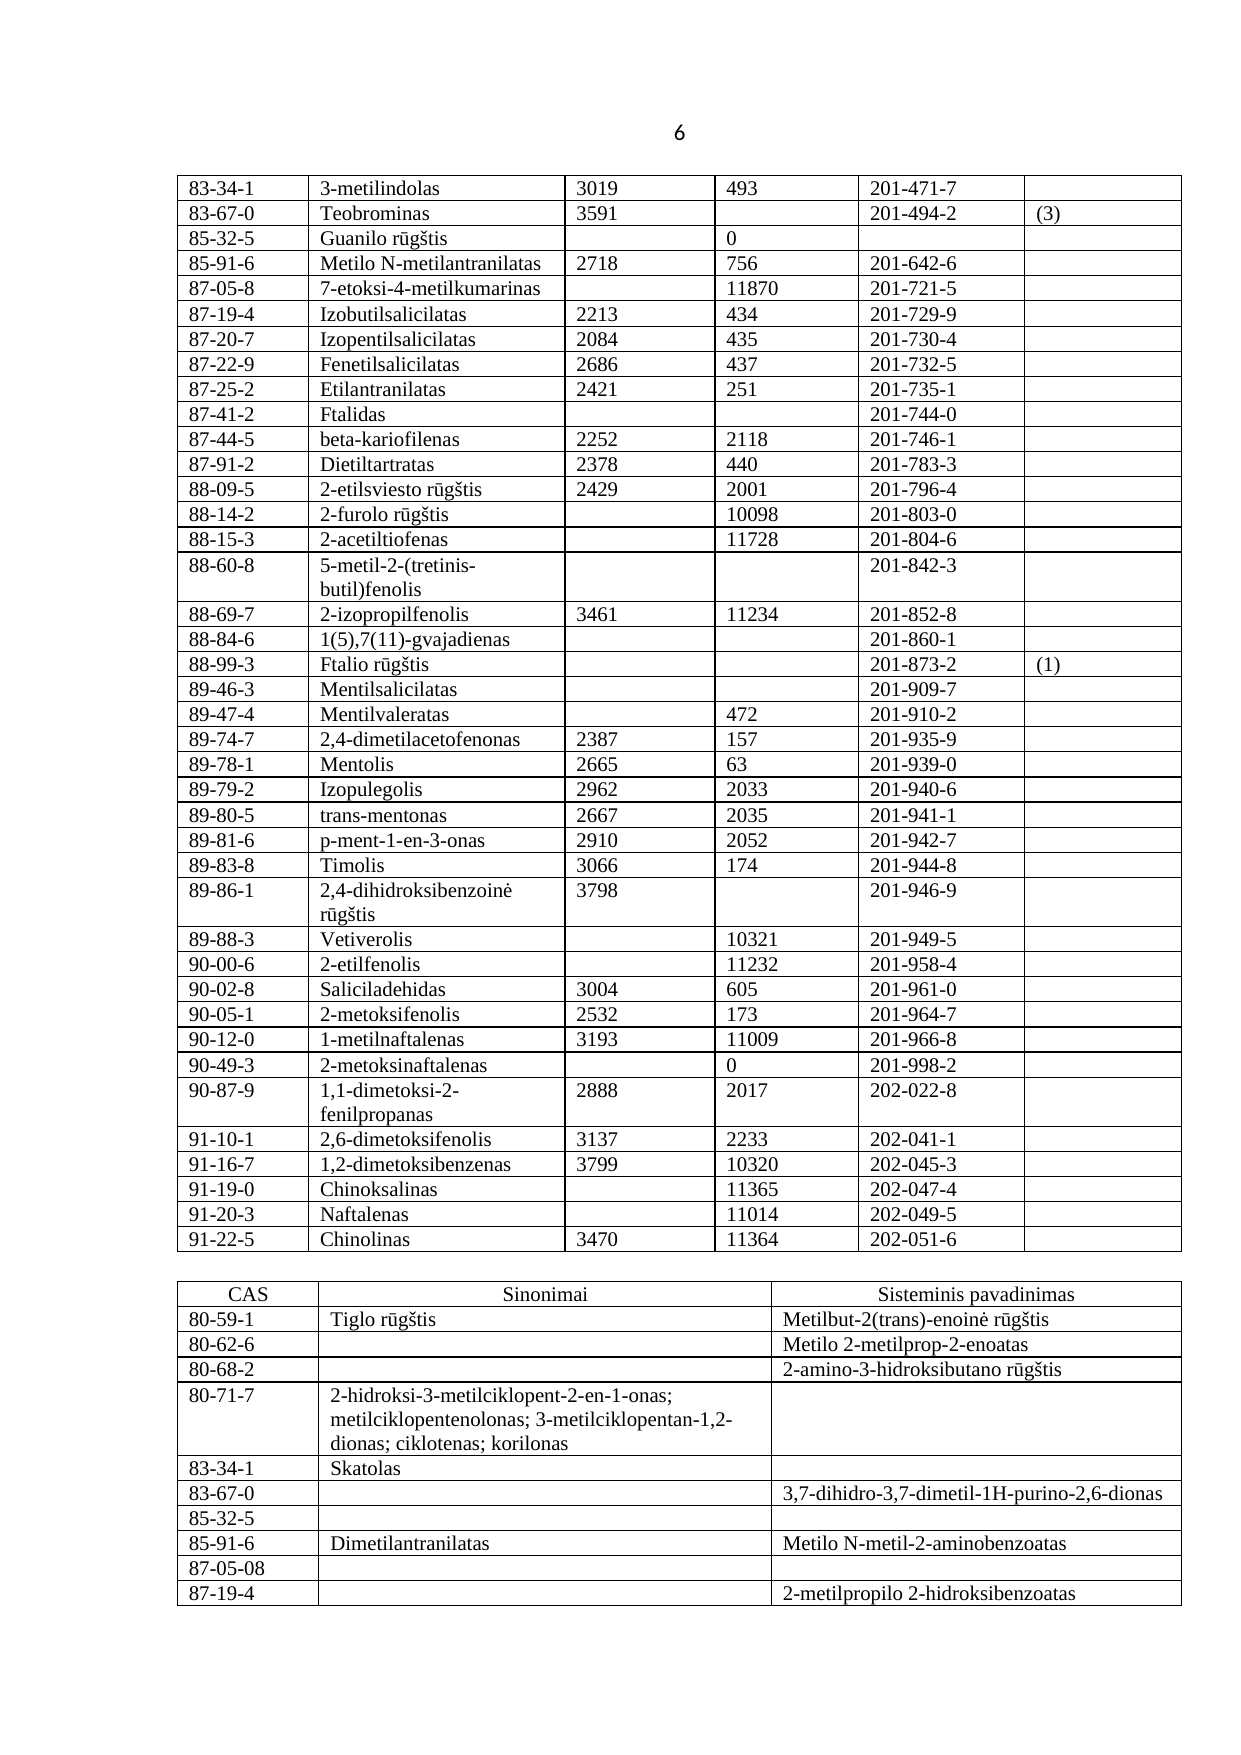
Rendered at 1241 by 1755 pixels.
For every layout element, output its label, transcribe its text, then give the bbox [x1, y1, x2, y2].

table_cell 87-44-5 [178, 427, 308, 451]
table_cell [1025, 778, 1181, 801]
table_cell [566, 1053, 714, 1077]
table_cell 88-14-2 [178, 502, 308, 526]
table_cell 251 [716, 377, 858, 401]
table_cell p-ment-1-en-3-onas [309, 828, 564, 852]
table_cell Vetiverolis [309, 927, 564, 951]
table_cell [716, 402, 858, 426]
table_cell 3470 [566, 1227, 714, 1251]
table_cell [566, 627, 714, 651]
table_cell 80-62-6 [178, 1332, 318, 1356]
table_cell [1025, 352, 1181, 376]
table_cell 201-941-1 [859, 803, 1024, 827]
table_cell 2910 [566, 828, 714, 852]
table_cell [1025, 1053, 1181, 1077]
table_cell 11728 [716, 528, 858, 551]
table_cell 90-49-3 [178, 1053, 308, 1077]
table_cell 91-19-0 [178, 1177, 308, 1201]
table_cell 2-amino-3-hidroksibutano rūgštis [772, 1358, 1181, 1381]
table_cell 201-803-0 [859, 502, 1024, 526]
table_cell [1025, 878, 1181, 926]
table_cell 2035 [716, 803, 858, 827]
table_cell 201-939-0 [859, 752, 1024, 776]
table_cell 434 [716, 301, 858, 326]
table_cell 89-79-2 [178, 778, 308, 801]
table_cell [319, 1481, 771, 1505]
table_cell 89-74-7 [178, 727, 308, 751]
table_cell 3799 [566, 1152, 714, 1176]
table_cell 1,1-dimetoksi-2-fenilpropanas [309, 1078, 564, 1126]
table_cell 88-15-3 [178, 528, 308, 551]
table_cell 2378 [566, 452, 714, 476]
table_cell 1-metilnaftalenas [309, 1028, 564, 1051]
table_cell 85-32-5 [178, 1506, 318, 1530]
table_header Sinonimai [319, 1282, 771, 1306]
table_cell [716, 553, 858, 601]
table_cell [1025, 502, 1181, 526]
table_cell 202-049-5 [859, 1202, 1024, 1226]
table_cell 202-041-1 [859, 1127, 1024, 1151]
table_cell 2052 [716, 828, 858, 852]
table_cell 87-05-08 [178, 1556, 318, 1580]
table_cell [1025, 477, 1181, 501]
table_cell Izopulegolis [309, 778, 564, 801]
table_cell [319, 1332, 771, 1356]
table_cell 89-46-3 [178, 677, 308, 701]
table_cell [1025, 452, 1181, 476]
table_cell 201-961-0 [859, 977, 1024, 1001]
table_cell [566, 502, 714, 526]
table_cell 201-942-7 [859, 828, 1024, 852]
table_cell 89-88-3 [178, 927, 308, 951]
table_cell [1025, 327, 1181, 351]
table_cell 2-hidroksi-3-metilciklopent-2-en-1-onas; metilciklopentenolonas; 3-metilciklopentan-1,2-dionas; ciklotenas; korilonas [319, 1383, 771, 1455]
table_cell Metilbut-2(trans)-enoinė rūgštis [772, 1307, 1181, 1331]
table_cell 201-966-8 [859, 1028, 1024, 1051]
table_cell 202-045-3 [859, 1152, 1024, 1176]
table_cell Saliciladehidas [309, 977, 564, 1001]
table_cell 2667 [566, 803, 714, 827]
table_cell 201-494-2 [859, 201, 1024, 225]
table_cell [566, 553, 714, 601]
table_cell 201-735-1 [859, 377, 1024, 401]
table_cell 1(5),7(11)-gvajadienas [309, 627, 564, 651]
table_cell 91-16-7 [178, 1152, 308, 1176]
table_cell 472 [716, 702, 858, 726]
table_cell 89-80-5 [178, 803, 308, 827]
table_cell 2084 [566, 327, 714, 351]
table_cell 437 [716, 352, 858, 376]
table_cell Metilo 2-metilprop-2-enoatas [772, 1332, 1181, 1356]
table_cell 2387 [566, 727, 714, 751]
table_cell 85-91-6 [178, 251, 308, 275]
table_cell 201-804-6 [859, 528, 1024, 551]
table_cell 11365 [716, 1177, 858, 1201]
table_cell 87-22-9 [178, 352, 308, 376]
table_cell 3461 [566, 602, 714, 626]
table_cell 88-99-3 [178, 652, 308, 676]
table_cell [1025, 251, 1181, 275]
table_cell [1025, 927, 1181, 951]
table_cell [1025, 1078, 1181, 1126]
table_cell (1) [1025, 652, 1181, 676]
table_cell Timolis [309, 853, 564, 877]
table_cell 201-958-4 [859, 952, 1024, 976]
table_cell 7-etoksi-4-metilkumarinas [309, 276, 564, 300]
table_cell [566, 226, 714, 250]
table_cell 201-860-1 [859, 627, 1024, 651]
table_cell [772, 1506, 1181, 1530]
table_cell 201-729-9 [859, 301, 1024, 326]
table_cell 201-998-2 [859, 1053, 1024, 1077]
table_cell 201-949-5 [859, 927, 1024, 951]
table_cell [1025, 377, 1181, 401]
table_cell 5-metil-2-(tretinis-butil)fenolis [309, 553, 564, 601]
table_cell 201-909-7 [859, 677, 1024, 701]
table_cell [1025, 952, 1181, 976]
table_cell Guanilo rūgštis [309, 226, 564, 250]
table_cell 605 [716, 977, 858, 1001]
table_cell [566, 1177, 714, 1201]
table_cell 2-izopropilfenolis [309, 602, 564, 626]
table_cell [1025, 727, 1181, 751]
table_cell 201-721-5 [859, 276, 1024, 300]
table_cell 3019 [566, 176, 714, 200]
table_cell [1025, 427, 1181, 451]
table_cell 83-34-1 [178, 176, 308, 200]
table_cell [772, 1383, 1181, 1455]
table_cell [772, 1556, 1181, 1580]
table_cell 89-86-1 [178, 878, 308, 926]
table_cell 157 [716, 727, 858, 751]
table_cell 83-34-1 [178, 1456, 318, 1480]
table_cell 11014 [716, 1202, 858, 1226]
table_cell Metilo N-metilantranilatas [309, 251, 564, 275]
table_cell 2-metoksinaftalenas [309, 1053, 564, 1077]
table_cell Tiglo rūgštis [319, 1307, 771, 1331]
table_cell Chinoksalinas [309, 1177, 564, 1201]
table_cell 173 [716, 1002, 858, 1026]
table_cell 3591 [566, 201, 714, 225]
table_cell 201-796-4 [859, 477, 1024, 501]
table_cell 11870 [716, 276, 858, 300]
table_cell [1025, 1202, 1181, 1226]
table_cell 174 [716, 853, 858, 877]
table_cell 2252 [566, 427, 714, 451]
table_cell 87-19-4 [178, 1581, 318, 1605]
table_header CAS [178, 1282, 318, 1306]
table_cell Skatolas [319, 1456, 771, 1480]
table_cell [1025, 853, 1181, 877]
table_cell Fenetilsalicilatas [309, 352, 564, 376]
table_cell 87-05-8 [178, 276, 308, 300]
table_cell 85-32-5 [178, 226, 308, 250]
table_cell Chinolinas [309, 1227, 564, 1251]
table_cell Teobrominas [309, 201, 564, 225]
table_cell 88-69-7 [178, 602, 308, 626]
table_cell Dietiltartratas [309, 452, 564, 476]
table_cell 91-22-5 [178, 1227, 308, 1251]
table_cell 1,2-dimetoksibenzenas [309, 1152, 564, 1176]
table_cell 89-83-8 [178, 853, 308, 877]
table_cell 2017 [716, 1078, 858, 1126]
table_cell 440 [716, 452, 858, 476]
table_cell (3) [1025, 201, 1181, 225]
table_cell [716, 878, 858, 926]
table_cell [1025, 1028, 1181, 1051]
table_cell 2421 [566, 377, 714, 401]
table_cell 90-12-0 [178, 1028, 308, 1051]
table_cell [716, 627, 858, 651]
table_cell 80-59-1 [178, 1307, 318, 1331]
table_cell 756 [716, 251, 858, 275]
table_cell 2233 [716, 1127, 858, 1151]
table_cell [1025, 752, 1181, 776]
table_cell 88-60-8 [178, 553, 308, 601]
table_cell [1025, 627, 1181, 651]
table_cell 201-471-7 [859, 176, 1024, 200]
table_cell [566, 702, 714, 726]
table_cell [1025, 226, 1181, 250]
table_cell 89-81-6 [178, 828, 308, 852]
table_cell [1025, 528, 1181, 551]
table_cell 2213 [566, 301, 714, 326]
table_cell 2-furolo rūgštis [309, 502, 564, 526]
table_cell [716, 201, 858, 225]
table_cell [1025, 1002, 1181, 1026]
table_cell 201-852-8 [859, 602, 1024, 626]
table_cell beta-kariofilenas [309, 427, 564, 451]
table_cell 2686 [566, 352, 714, 376]
table_cell 201-642-6 [859, 251, 1024, 275]
table_cell Ftalio rūgštis [309, 652, 564, 676]
table_header Sisteminis pavadinimas [772, 1282, 1181, 1306]
table_cell 85-91-6 [178, 1531, 318, 1555]
table_cell 2,4-dihidroksibenzoinė rūgštis [309, 878, 564, 926]
table_cell Metilo N-metil-2-aminobenzoatas [772, 1531, 1181, 1555]
table_cell 2118 [716, 427, 858, 451]
table_cell [1025, 1177, 1181, 1201]
table_cell 2532 [566, 1002, 714, 1026]
table_cell Mentolis [309, 752, 564, 776]
table_cell [566, 652, 714, 676]
table_cell 63 [716, 752, 858, 776]
table_cell 2033 [716, 778, 858, 801]
table_cell [1025, 977, 1181, 1001]
table_cell 201-744-0 [859, 402, 1024, 426]
table_cell 90-00-6 [178, 952, 308, 976]
table_cell 80-71-7 [178, 1383, 318, 1455]
table_cell [1025, 803, 1181, 827]
table_cell 87-20-7 [178, 327, 308, 351]
table_cell 3-metilindolas [309, 176, 564, 200]
table_cell [566, 952, 714, 976]
table_cell 2665 [566, 752, 714, 776]
table_cell 202-051-6 [859, 1227, 1024, 1251]
table_cell Izopentilsalicilatas [309, 327, 564, 351]
table_cell 201-873-2 [859, 652, 1024, 676]
table_cell 83-67-0 [178, 1481, 318, 1505]
table_cell [319, 1556, 771, 1580]
table_cell [566, 677, 714, 701]
table_cell [1025, 702, 1181, 726]
table_cell 201-940-6 [859, 778, 1024, 801]
table_cell [1025, 602, 1181, 626]
table_cell [566, 528, 714, 551]
table_cell 80-68-2 [178, 1358, 318, 1381]
table_cell 201-783-3 [859, 452, 1024, 476]
table_cell [1025, 1127, 1181, 1151]
table_cell Mentilsalicilatas [309, 677, 564, 701]
table_cell 2-etilfenolis [309, 952, 564, 976]
table_cell 201-964-7 [859, 1002, 1024, 1026]
table_cell 87-19-4 [178, 301, 308, 326]
table_cell 201-935-9 [859, 727, 1024, 751]
table_cell 11364 [716, 1227, 858, 1251]
table_cell 0 [716, 226, 858, 250]
table_cell 83-67-0 [178, 201, 308, 225]
table_cell 2-etilsviesto rūgštis [309, 477, 564, 501]
table_cell 0 [716, 1053, 858, 1077]
table_cell 2-metilpropilo 2-hidroksibenzoatas [772, 1581, 1181, 1605]
table_cell 3137 [566, 1127, 714, 1151]
table_cell 91-20-3 [178, 1202, 308, 1226]
table_cell [1025, 1152, 1181, 1176]
table_cell 87-91-2 [178, 452, 308, 476]
table_cell 2-acetiltiofenas [309, 528, 564, 551]
table_cell [859, 226, 1024, 250]
table_cell 11009 [716, 1028, 858, 1051]
table_cell [716, 652, 858, 676]
table_cell 89-78-1 [178, 752, 308, 776]
table_cell 201-910-2 [859, 702, 1024, 726]
table_cell 90-02-8 [178, 977, 308, 1001]
table_cell 201-730-4 [859, 327, 1024, 351]
table_cell 493 [716, 176, 858, 200]
table_cell 202-022-8 [859, 1078, 1024, 1126]
table_cell 90-87-9 [178, 1078, 308, 1126]
table_cell 10098 [716, 502, 858, 526]
table_cell [1025, 402, 1181, 426]
table_cell [566, 927, 714, 951]
table_cell 88-84-6 [178, 627, 308, 651]
table_cell 87-25-2 [178, 377, 308, 401]
table_cell Etilantranilatas [309, 377, 564, 401]
table_cell 201-732-5 [859, 352, 1024, 376]
table_cell 2,4-dimetilacetofenonas [309, 727, 564, 751]
table_cell [566, 402, 714, 426]
table_cell 88-09-5 [178, 477, 308, 501]
table_cell [566, 276, 714, 300]
table_cell 11234 [716, 602, 858, 626]
table_cell [716, 677, 858, 701]
table_cell [1025, 828, 1181, 852]
table_cell 89-47-4 [178, 702, 308, 726]
table_cell 3004 [566, 977, 714, 1001]
table_cell Ftalidas [309, 402, 564, 426]
table_cell [319, 1581, 771, 1605]
table_cell 2001 [716, 477, 858, 501]
table_cell 2718 [566, 251, 714, 275]
table_cell 87-41-2 [178, 402, 308, 426]
table_cell 2,6-dimetoksifenolis [309, 1127, 564, 1151]
table_cell 2962 [566, 778, 714, 801]
table_cell trans-mentonas [309, 803, 564, 827]
table_cell [319, 1358, 771, 1381]
table_cell 10321 [716, 927, 858, 951]
table_cell 201-842-3 [859, 553, 1024, 601]
table_cell 201-944-8 [859, 853, 1024, 877]
table_cell [1025, 1227, 1181, 1251]
table_cell 202-047-4 [859, 1177, 1024, 1201]
table_cell 10320 [716, 1152, 858, 1176]
table_cell 201-946-9 [859, 878, 1024, 926]
table_cell [1025, 176, 1181, 200]
table_cell [319, 1506, 771, 1530]
table_cell 90-05-1 [178, 1002, 308, 1026]
table_cell [1025, 301, 1181, 326]
table_cell [772, 1456, 1181, 1480]
table_cell [1025, 553, 1181, 601]
table_cell [566, 1202, 714, 1226]
table_cell 3066 [566, 853, 714, 877]
table_cell 2429 [566, 477, 714, 501]
table_cell 91-10-1 [178, 1127, 308, 1151]
table_cell Izobutilsalicilatas [309, 301, 564, 326]
table_cell 11232 [716, 952, 858, 976]
table_cell 2888 [566, 1078, 714, 1126]
table_cell 435 [716, 327, 858, 351]
table_cell [1025, 276, 1181, 300]
table_cell Dimetilantranilatas [319, 1531, 771, 1555]
table_cell 2-metoksifenolis [309, 1002, 564, 1026]
table_cell 3193 [566, 1028, 714, 1051]
table_cell Naftalenas [309, 1202, 564, 1226]
table_cell Mentilvaleratas [309, 702, 564, 726]
table_cell [1025, 677, 1181, 701]
table_cell 3798 [566, 878, 714, 926]
table_cell 3,7-dihidro-3,7-dimetil-1H-purino-2,6-dionas [772, 1481, 1181, 1505]
table_cell 201-746-1 [859, 427, 1024, 451]
